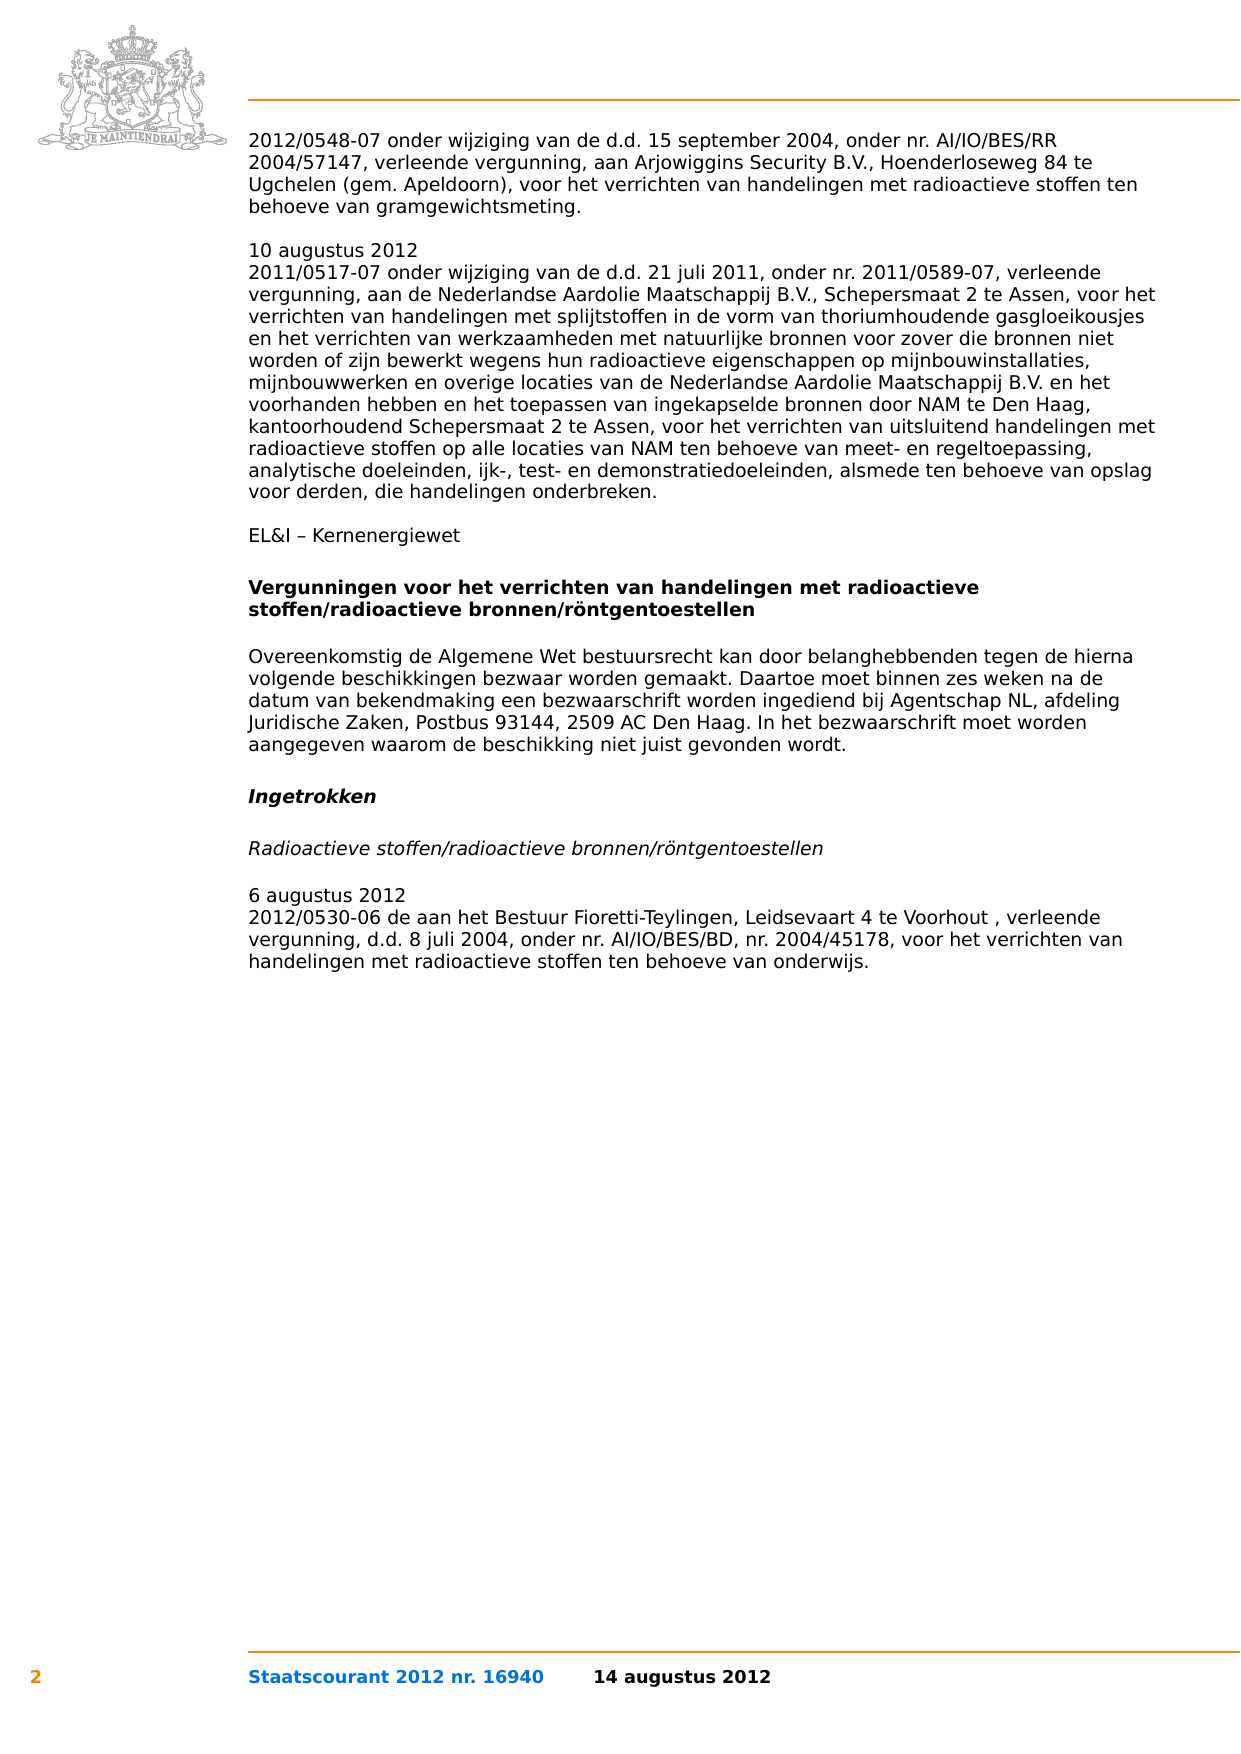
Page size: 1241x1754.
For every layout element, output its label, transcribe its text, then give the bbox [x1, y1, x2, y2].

text 2012/0548-07 onder wijziging van de d.d. 15 september 2004, onder nr. AI/IO/BES/RR 2004/57147, verleende vergunning, aan Arjowiggins Security B.V., Hoenderloseweg 84 te Ugchelen (gem. Apeldoorn), voor het verrichten van handelingen met radioactieve stoffen ten behoeve van gramgewichtsmeting. [248, 130, 1163, 218]
text EL&I – Kernenergiewet [248, 525, 1163, 547]
text 2011/0517-07 onder wijziging van de d.d. 21 juli 2011, onder nr. 2011/0589-07, verleende vergunning, aan de Nederlandse Aardolie Maatschappij B.V., Schepersmaat 2 te Assen, voor het verrichten van handelingen met splijtstoffen in de vorm van thoriumhoudende gasgloeikousjes en het verrichten van werkzaamheden met natuurlijke bronnen voor zover die bronnen niet worden of zijn bewerkt wegens hun radioactieve eigenschappen op mijnbouwinstallaties, mijnbouwwerken en overige locaties van de Nederlandse Aardolie Maatschappij B.V. en het voorhanden hebben en het toepassen van ingekapselde bronnen door NAM te Den Haag, kantoorhoudend Schepersmaat 2 te Assen, voor het verrichten van uitsluitend handelingen met radioactieve stoffen op alle locaties van NAM ten behoeve van meet- en regeltoepassing, analytische doeleinden, ijk-, test- en demonstratiedoeleinden, alsmede ten behoeve van opslag voor derden, die handelingen onderbreken. [248, 262, 1163, 503]
text 10 augustus 2012 [248, 240, 1163, 262]
subtitle Vergunningen voor het verrichten van handelingen met radioactieve stoffen/radioactieve bronnen/röntgentoestellen [248, 577, 1163, 621]
text 2012/0530-06 de aan het Bestuur Fioretti-Teylingen, Leidsevaart 4 te Voorhout , verleende vergunning, d.d. 8 juli 2004, onder nr. AI/IO/BES/BD, nr. 2004/45178, voor het verrichten van handelingen met radioactieve stoffen ten behoeve van onderwijs. [248, 907, 1163, 973]
text 6 augustus 2012 [248, 885, 1163, 907]
subtitle Ingetrokken [248, 786, 1163, 808]
text Overeenkomstig de Algemene Wet bestuursrecht kan door belanghebbenden tegen de hierna volgende beschikkingen bezwaar worden gemaakt. Daartoe moet binnen zes weken na de datum van bekendmaking een bezwaarschrift worden ingediend bij Agentschap NL, afdeling Juridische Zaken, Postbus 93144, 2509 AC Den Haag. In het bezwaarschrift moet worden aangegeven waarom de beschikking niet juist gevonden wordt. [248, 646, 1163, 756]
picture [38, 25, 227, 150]
subtitle Radioactieve stoffen/radioactieve bronnen/röntgentoestellen [248, 838, 1163, 860]
